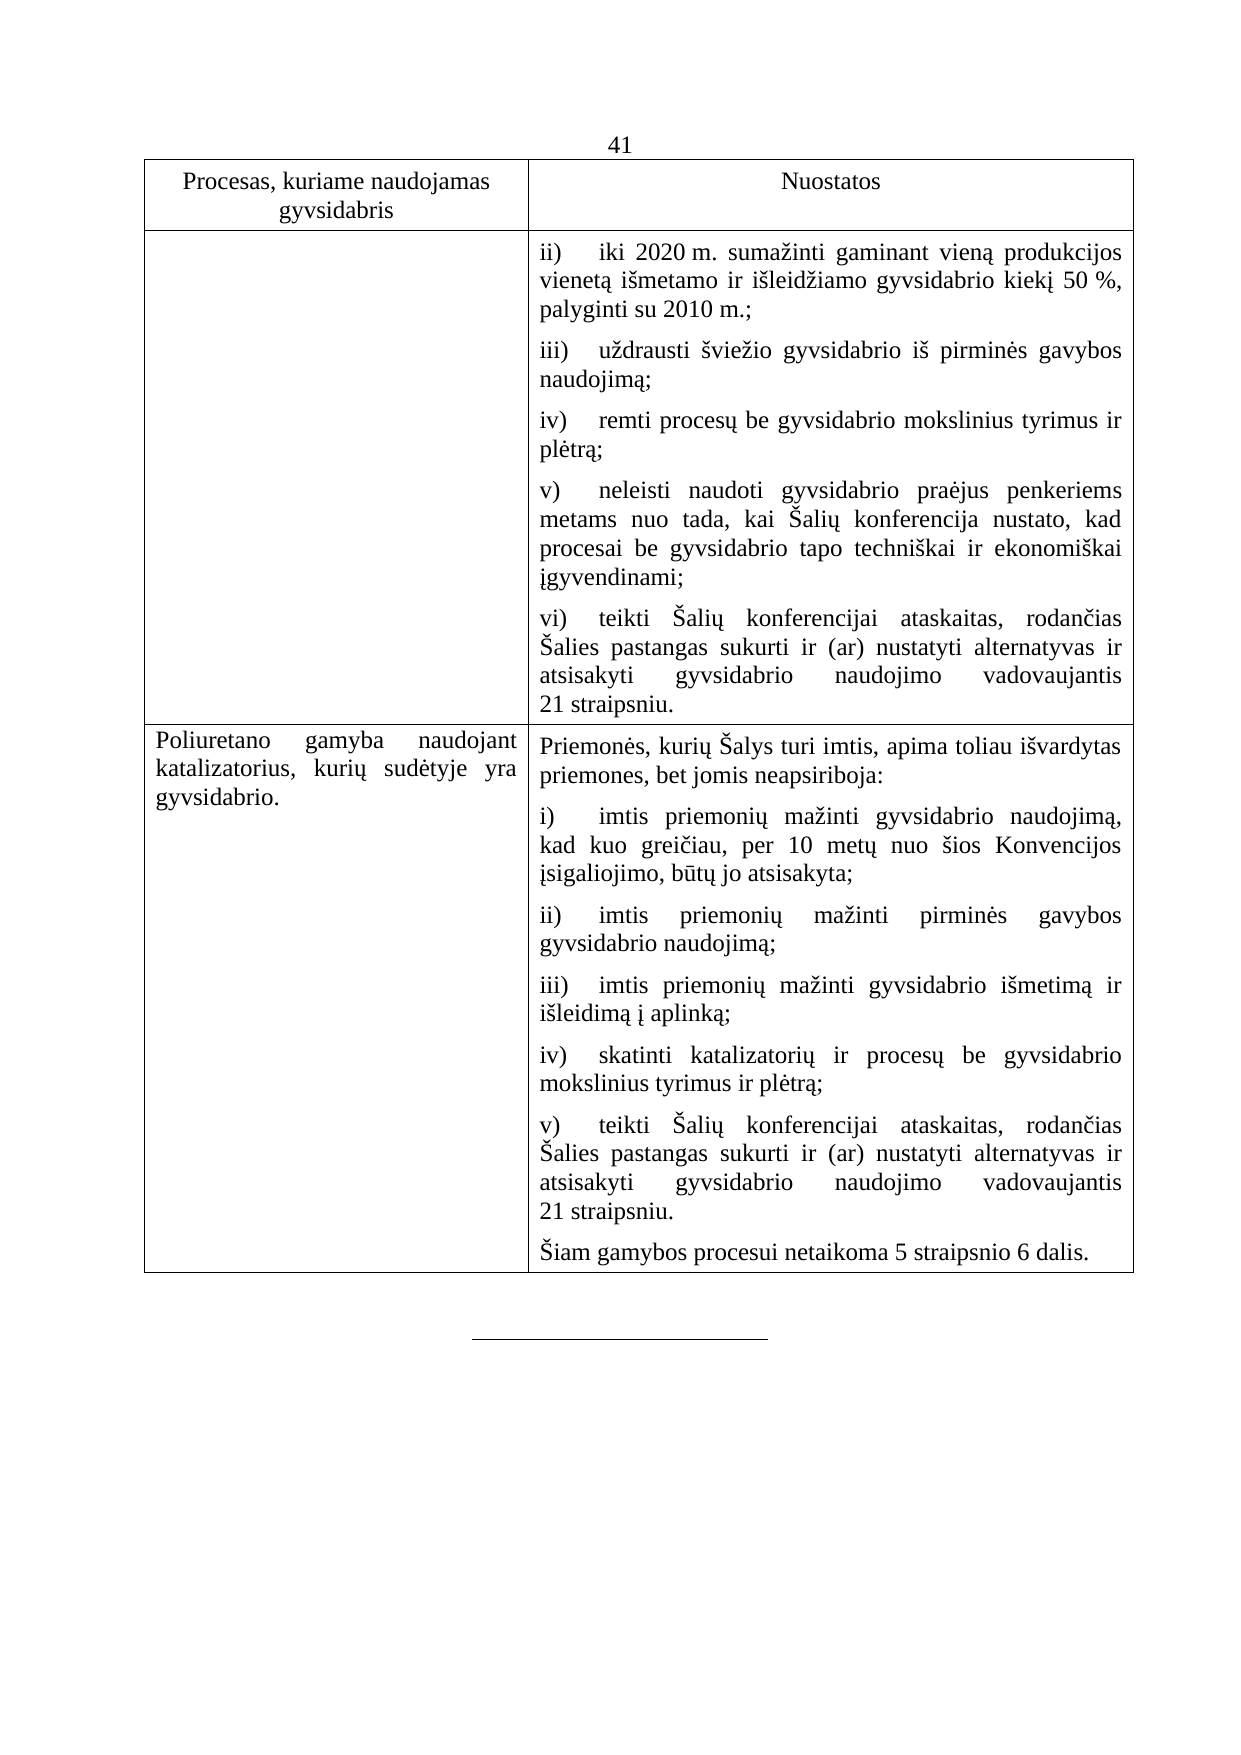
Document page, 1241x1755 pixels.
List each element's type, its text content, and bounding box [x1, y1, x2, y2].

table_cell Priemonės, kurių Šalys turi imtis, apima toliau išvardytas priemones, bet jomis neapsiriboja: i) imtis priemonių mažinti gyvsidabrio naudojimą, kad kuo greičiau, per 10 metų nuo šios Konvencijos įsigaliojimo, būtų jo atsisakyta; ii) imtis priemonių mažinti pirminės gavybos gyvsidabrio naudojimą; iii) imtis priemonių mažinti gyvsidabrio išmetimą ir išleidimą į aplinką; iv) skatinti katalizatorių ir procesų be gyvsidabrio mokslinius tyrimus ir plėtrą; v) teikti Šalių konferencijai ataskaitas, rodančias Šalies pastangas sukurti ir (ar) nustatyti alternatyvas ir atsisakyti gyvsidabrio naudojimo vadovaujantis 21 straipsniu. Šiam gamybos procesui netaikoma 5 straipsnio 6 dalis. [529, 725, 1133, 1272]
table_header Procesas, kuriame naudojamas gyvsidabris [145, 160, 528, 230]
table_cell Poliuretano gamyba naudojant katalizatorius, kurių sudėtyje yra gyvsidabrio. [145, 725, 528, 1272]
table_header Nuostatos [529, 160, 1133, 230]
table_cell ii) iki 2020 m. sumažinti gaminant vieną produkcijos vienetą išmetamo ir išleidžiamo gyvsidabrio kiekį 50 %, palyginti su 2010 m.; iii) uždrausti šviežio gyvsidabrio iš pirminės gavybos naudojimą; iv) remti procesų be gyvsidabrio mokslinius tyrimus ir plėtrą; v) neleisti naudoti gyvsidabrio praėjus penkeriems metams nuo tada, kai Šalių konferencija nustato, kad procesai be gyvsidabrio tapo techniškai ir ekonomiškai įgyvendinami; vi) teikti Šalių konferencijai ataskaitas, rodančias Šalies pastangas sukurti ir (ar) nustatyti alternatyvas ir atsisakyti gyvsidabrio naudojimo vadovaujantis 21 straipsniu. [529, 231, 1133, 724]
table_cell [145, 231, 528, 724]
